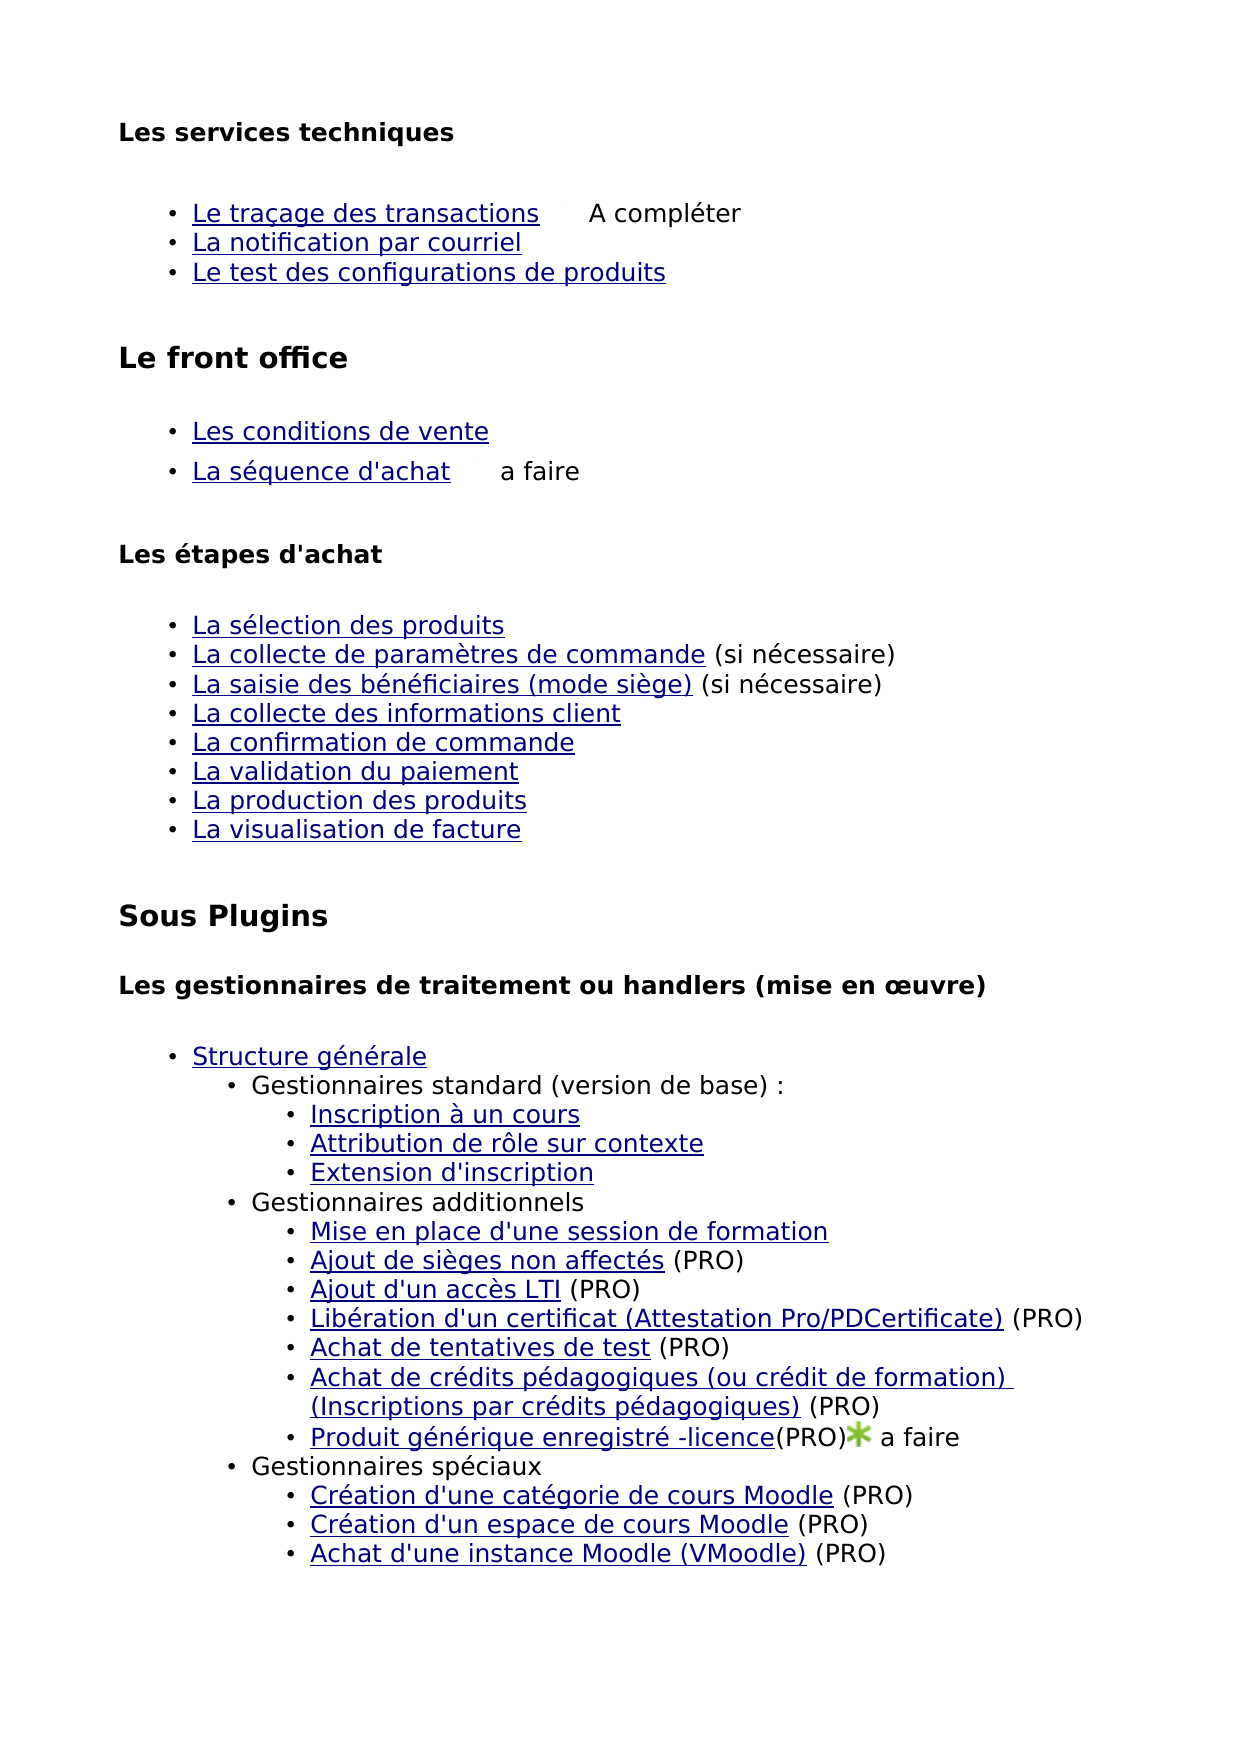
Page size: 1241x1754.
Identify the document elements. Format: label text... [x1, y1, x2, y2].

list Ajout de sièges non affectés (PRO) [295, 1246, 1122, 1275]
list Extension d'inscription [295, 1159, 1122, 1188]
list Création d'une catégorie de cours Moodle (PRO) [295, 1481, 1122, 1510]
list Produit générique enregistré -licence(PRO) a faire [295, 1421, 1122, 1452]
list La production des produits [177, 787, 1122, 816]
list Gestionnaires additionnels [236, 1188, 1122, 1217]
subtitle Les étapes d'achat [118, 540, 1122, 569]
list La collecte de paramètres de commande (si nécessaire) [177, 641, 1122, 670]
list Gestionnaires spéciaux [236, 1452, 1122, 1481]
subtitle Sous Plugins [118, 899, 1122, 933]
list Ajout d'un accès LTI (PRO) [295, 1275, 1122, 1304]
list La sélection des produits [177, 612, 1122, 641]
list Achat d'une instance Moodle (VMoodle) (PRO) [295, 1539, 1122, 1569]
subtitle Le front office [118, 341, 1122, 375]
list Mise en place d'une session de formation [295, 1217, 1122, 1246]
list Création d'un espace de cours Moodle (PRO) [295, 1510, 1122, 1539]
list La collecte des informations client [177, 699, 1122, 728]
picture [846, 1421, 872, 1447]
list Structure générale [177, 1042, 1122, 1071]
list Achat de crédits pédagogiques (ou crédit de formation) (Inscriptions par crédits pédagogiques) (PRO) [295, 1363, 1122, 1421]
list Libération d'un certificat (Attestation Pro/PDCertificate) (PRO) [295, 1304, 1122, 1334]
list La séquence d'achat a faire [177, 447, 1122, 486]
list Le test des configurations de produits [177, 258, 1122, 287]
list Les conditions de vente [177, 417, 1122, 447]
list La notification par courriel [177, 229, 1122, 258]
list Achat de tentatives de test (PRO) [295, 1334, 1122, 1363]
list Inscription à un cours [295, 1100, 1122, 1129]
list La validation du paiement [177, 757, 1122, 787]
list La confirmation de commande [177, 728, 1122, 757]
list Attribution de rôle sur contexte [295, 1129, 1122, 1159]
list La saisie des bénéficiaires (mode siège) (si nécessaire) [177, 670, 1122, 699]
subtitle Les services techniques [118, 118, 1122, 147]
list Gestionnaires standard (version de base) : [236, 1071, 1122, 1100]
list Le traçage des transactions A compléter [177, 189, 1122, 229]
list La visualisation de facture [177, 816, 1122, 845]
subtitle Les gestionnaires de traitement ou handlers (mise en œuvre) [118, 971, 1122, 1000]
